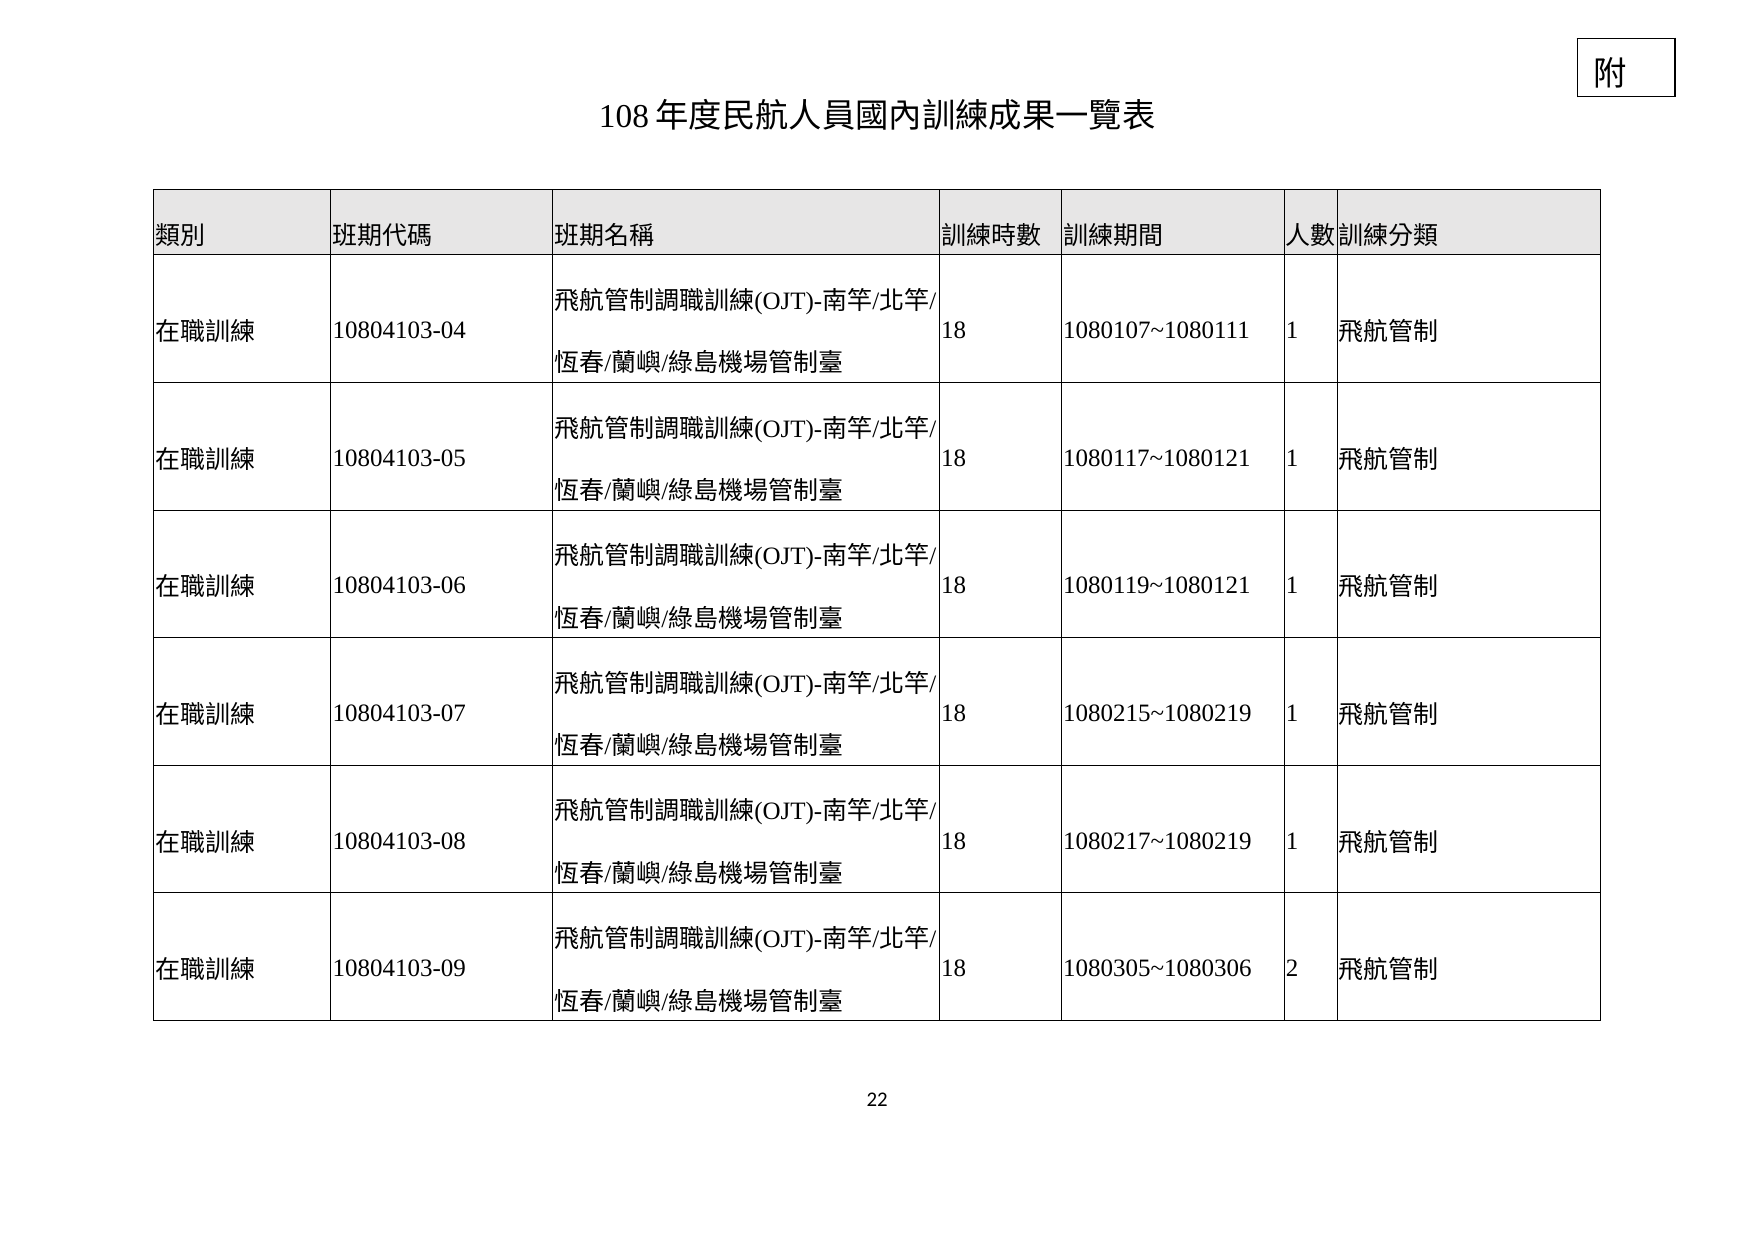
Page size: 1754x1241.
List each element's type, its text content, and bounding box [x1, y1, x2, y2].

table_header 班期名稱 [553, 190, 939, 254]
table_cell 10804103-07 [331, 638, 552, 765]
table_header 班期代碼 [331, 190, 552, 254]
table_cell 飛航管制調職訓練(OJT)-南竿/北竿/恆春/蘭嶼/綠島機場管制臺 [553, 383, 939, 509]
table_cell 10804103-08 [331, 766, 552, 892]
table_cell 1 [1285, 766, 1337, 892]
table_cell 飛航管制調職訓練(OJT)-南竿/北竿/恆春/蘭嶼/綠島機場管制臺 [553, 638, 939, 765]
table_cell 18 [940, 638, 1061, 765]
table_cell 飛航管制 [1338, 511, 1600, 637]
table_cell 在職訓練 [154, 255, 330, 382]
table_cell 1 [1285, 383, 1337, 509]
table_cell 1080119~1080121 [1062, 511, 1284, 637]
table_cell 10804103-09 [331, 893, 552, 1020]
table_cell 2 [1285, 893, 1337, 1020]
table_cell 飛航管制 [1338, 766, 1600, 892]
table_cell 10804103-05 [331, 383, 552, 509]
table_cell 10804103-04 [331, 255, 552, 382]
table_cell 在職訓練 [154, 766, 330, 892]
table_cell 在職訓練 [154, 893, 330, 1020]
table_header 人數 [1285, 190, 1337, 254]
table_cell 18 [940, 766, 1061, 892]
table_cell 10804103-06 [331, 511, 552, 637]
table_cell 18 [940, 255, 1061, 382]
table_header 訓練時數 [940, 190, 1061, 254]
table_cell 1080117~1080121 [1062, 383, 1284, 509]
table_cell 在職訓練 [154, 638, 330, 765]
table_cell 18 [940, 383, 1061, 509]
table_header 訓練期間 [1062, 190, 1284, 254]
table_header 訓練分類 [1338, 190, 1600, 254]
table_cell 飛航管制調職訓練(OJT)-南竿/北竿/恆春/蘭嶼/綠島機場管制臺 [553, 893, 939, 1020]
table_cell 飛航管制調職訓練(OJT)-南竿/北竿/恆春/蘭嶼/綠島機場管制臺 [553, 511, 939, 637]
table_cell 1 [1285, 638, 1337, 765]
table_cell 飛航管制調職訓練(OJT)-南竿/北竿/恆春/蘭嶼/綠島機場管制臺 [553, 766, 939, 892]
table_cell 飛航管制 [1338, 383, 1600, 509]
table_cell 1080217~1080219 [1062, 766, 1284, 892]
table_cell 1 [1285, 255, 1337, 382]
table_cell 1080215~1080219 [1062, 638, 1284, 765]
table_cell 1080107~1080111 [1062, 255, 1284, 382]
table_header 類別 [154, 190, 330, 254]
table_cell 在職訓練 [154, 511, 330, 637]
table_cell 飛航管制 [1338, 893, 1600, 1020]
table_cell 1 [1285, 511, 1337, 637]
table_cell 18 [940, 893, 1061, 1020]
table_cell 18 [940, 511, 1061, 637]
table_cell 在職訓練 [154, 383, 330, 509]
table_cell 飛航管制調職訓練(OJT)-南竿/北竿/恆春/蘭嶼/綠島機場管制臺 [553, 255, 939, 382]
table_cell 飛航管制 [1338, 255, 1600, 382]
table_cell 1080305~1080306 [1062, 893, 1284, 1020]
table_cell 飛航管制 [1338, 638, 1600, 765]
